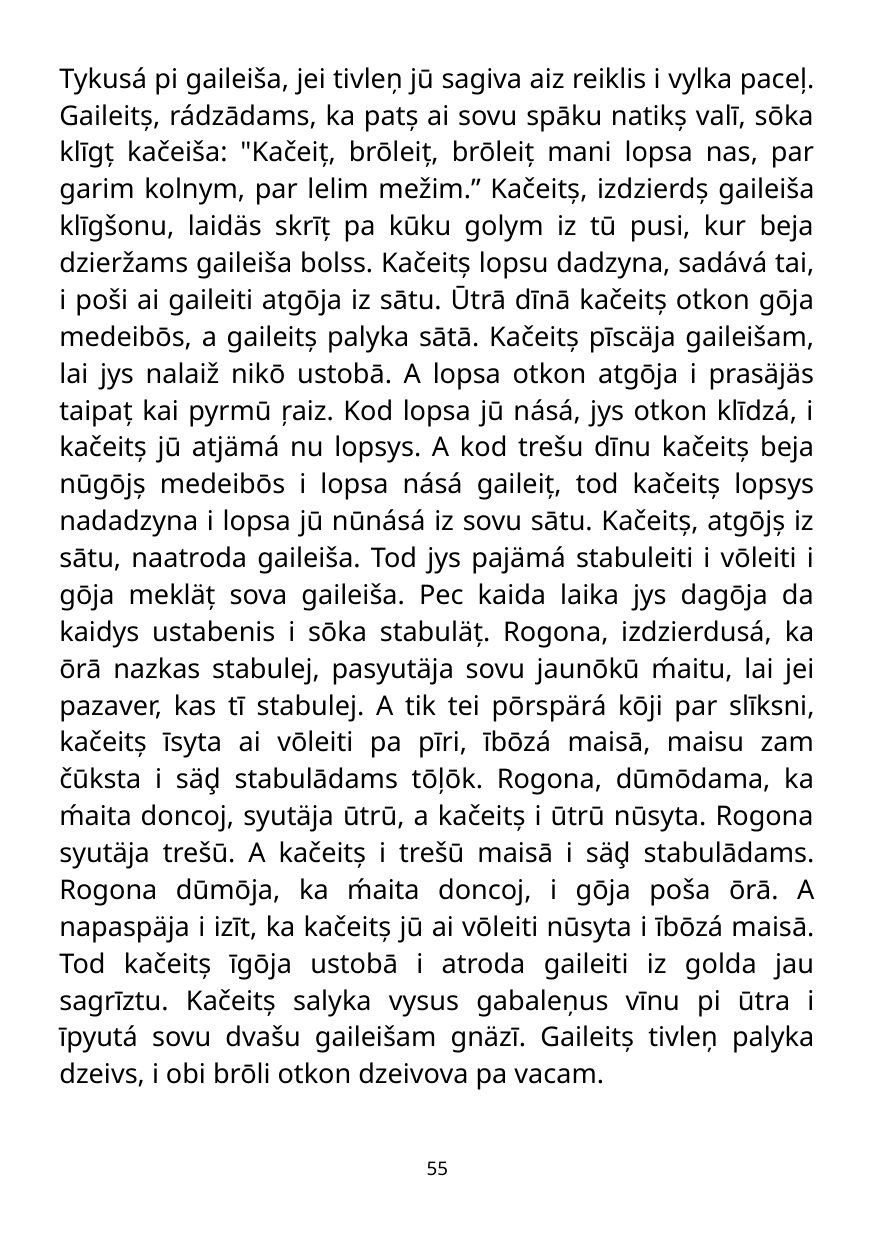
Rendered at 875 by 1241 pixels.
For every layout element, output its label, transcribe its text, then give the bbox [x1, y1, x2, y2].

text Tykusá pi gaileiša, jei tivleņ jū sagiva aiz reiklis i vylka paceļ. Gaileitș, rádzādams, ka patș ai sovu spāku natikș valī, sōka klīgț kačeiša: "Kačeiț, brōleiț, brōleiț mani lopsa nas, par garim kolnym, par lelim mežim.” Kačeitș, izdzierdș gaileiša klīgšonu, laidäs skrīț pa kūku golym iz tū pusi, kur beja dzieržams gaileiša bolss. Kačeitș lopsu dadzyna, sadává tai, i poši ai gaileiti atgōja iz sātu. Ūtrā dīnā kačeitș otkon gōja medeibōs, a gaileitș palyka sātā. Kačeitș pīscäja gaileišam, lai jys nalaiž nikō ustobā. A lopsa otkon atgōja i prasäjäs taipaț kai pyrmū ŗaiz. Kod lopsa jū násá, jys otkon klīdzá, i kačeitș jū atjämá nu lopsys. A kod trešu dīnu kačeitș beja nūgōjș medeibōs i lopsa násá gaileiț, tod kačeitș lopsys nadadzyna i lopsa jū nūnásá iz sovu sātu. Kačeitș, atgōjș iz sātu, naatroda gaileiša. Tod jys pajämá stabuleiti i vōleiti i gōja mekläț sova gaileiša. Pec kaida laika jys dagōja da kaidys ustabenis i sōka stabuläț. Rogona, izdzierdusá, ka ōrā nazkas stabulej, pasyutäja sovu jaunōkū ḿaitu, lai jei pazaver, kas tī stabulej. A tik tei pōrspärá kōji par slīksni, kačeitș īsyta ai vōleiti pa pīri, ībōzá maisā, maisu zam čūksta i säḑ stabulādams tōļōk. Rogona, dūmōdama, ka ḿaita doncoj, syutäja ūtrū, a kačeitș i ūtrū nūsyta. Rogona syutäja trešū. A kačeitș i trešū maisā i säḑ stabulādams. Rogona dūmōja, ka ḿaita doncoj, i gōja poša ōrā. A napaspäja i izīt, ka kačeitș jū ai vōleiti nūsyta i ībōzá maisā. Tod kačeitș īgōja ustobā i atroda gaileiti iz golda jau sagrīztu. Kačeitș salyka vysus gabaleņus vīnu pi ūtra i īpyutá sovu dvašu gaileišam gnäzī. Gaileitș tivleņ palyka dzeivs, i obi brōli otkon dzeivova pa vacam. [59, 59, 815, 1092]
